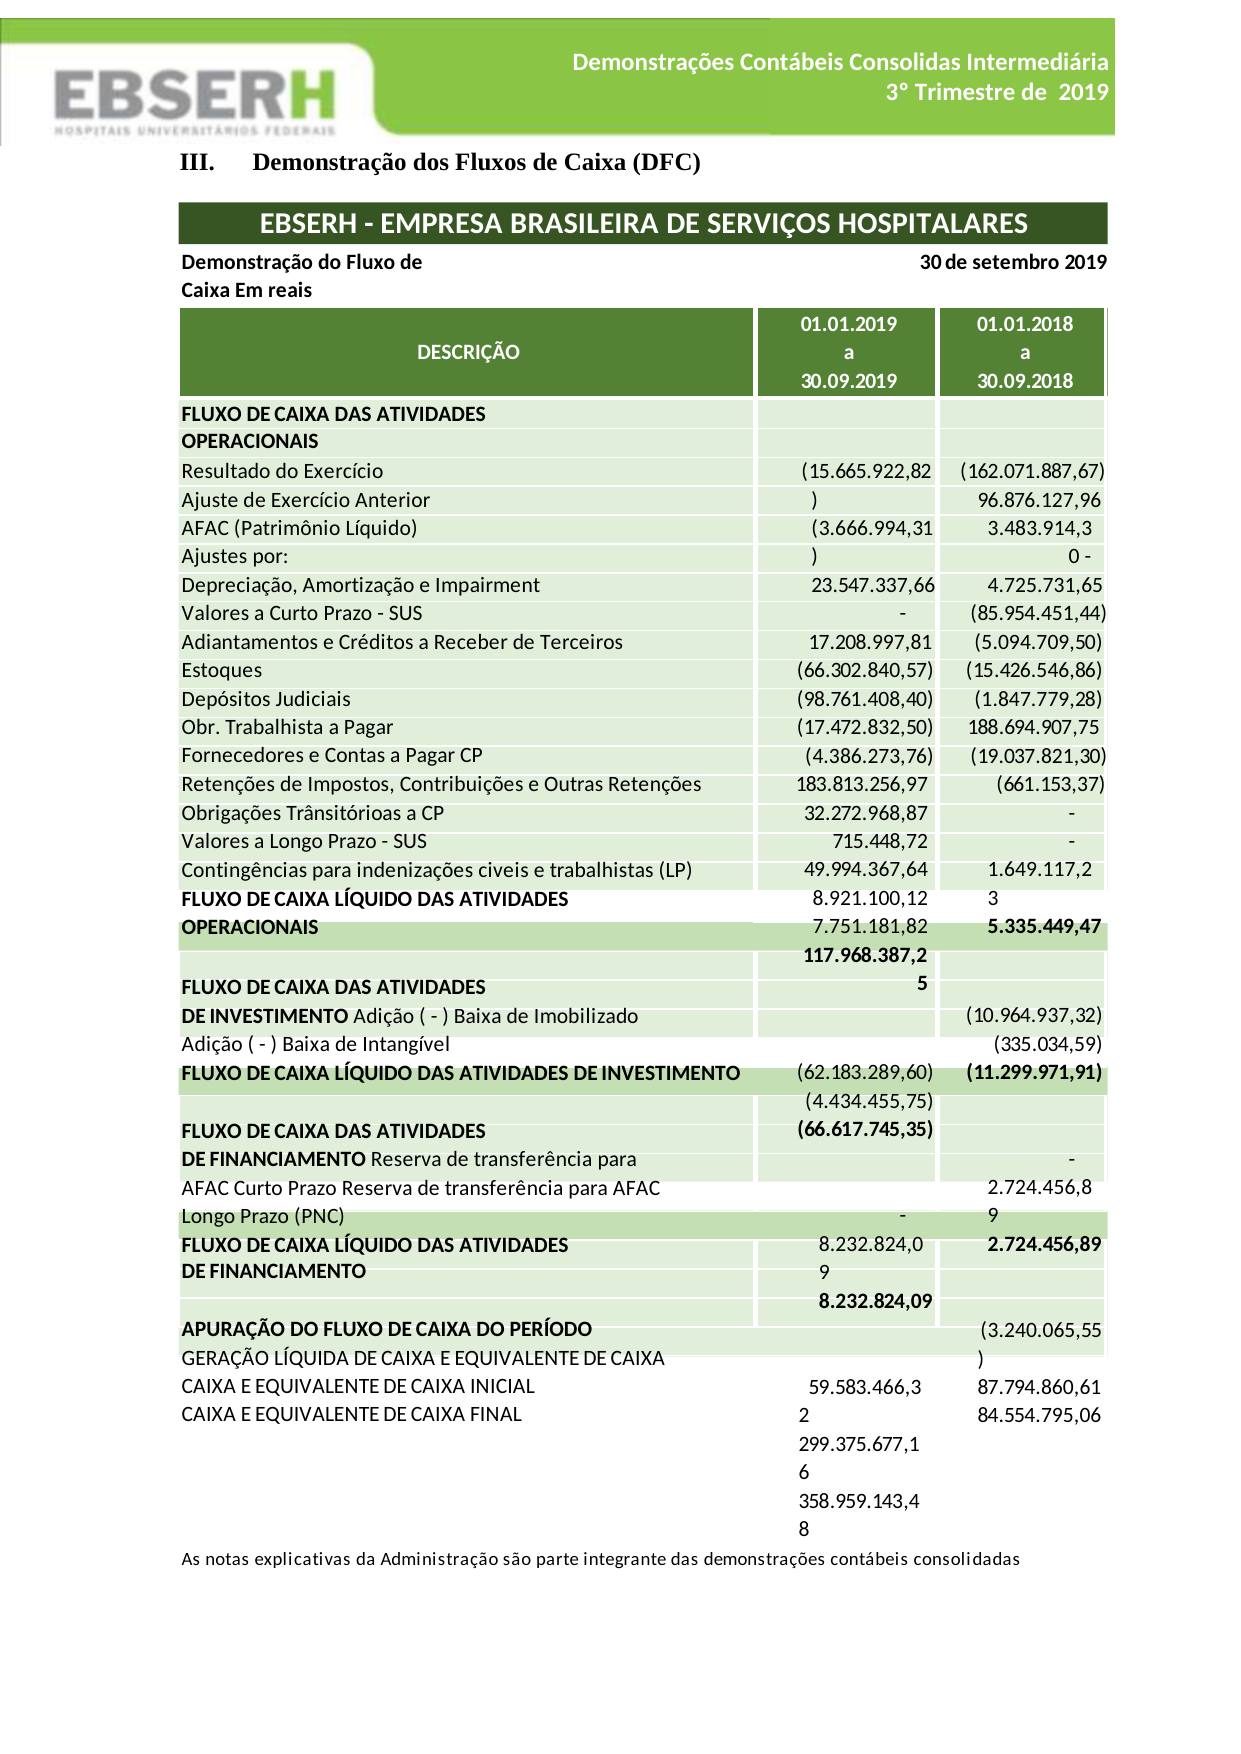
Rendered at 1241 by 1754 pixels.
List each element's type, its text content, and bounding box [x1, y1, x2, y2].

text As notas explicativas da Administração são parte integrante das demonstrações contábeis consolidadas [181, 1547, 1154, 1570]
text EBSERH - EMPRESA BRASILEIRA DE SERVIÇOS HOSPITALARES [1108, 204, 1154, 241]
text (3.240.065,55) 87.794.860,61 84.554.795,06 [977, 1357, 1107, 1428]
text 30de setembro 2019 [1108, 248, 1154, 275]
text 59.583.466,32 299.375.677,16 358.959.143,48 [798, 1373, 930, 1542]
text APURAÇÃO DO FLUXO DECAIXA DO PERÍODO GERAÇÃO LÍQUIDA DECAIXA EEQUIVALENTEDECAIXA CAIXA EEQUIVALENTEDECAIXA INICIAL [181, 1357, 665, 1399]
text CAIXA EEQUIVALENTEDECAIXA FINAL [181, 1401, 749, 1427]
text III. Demonstração dos Fluxos de Caixa (DFC) [179, 147, 1154, 176]
